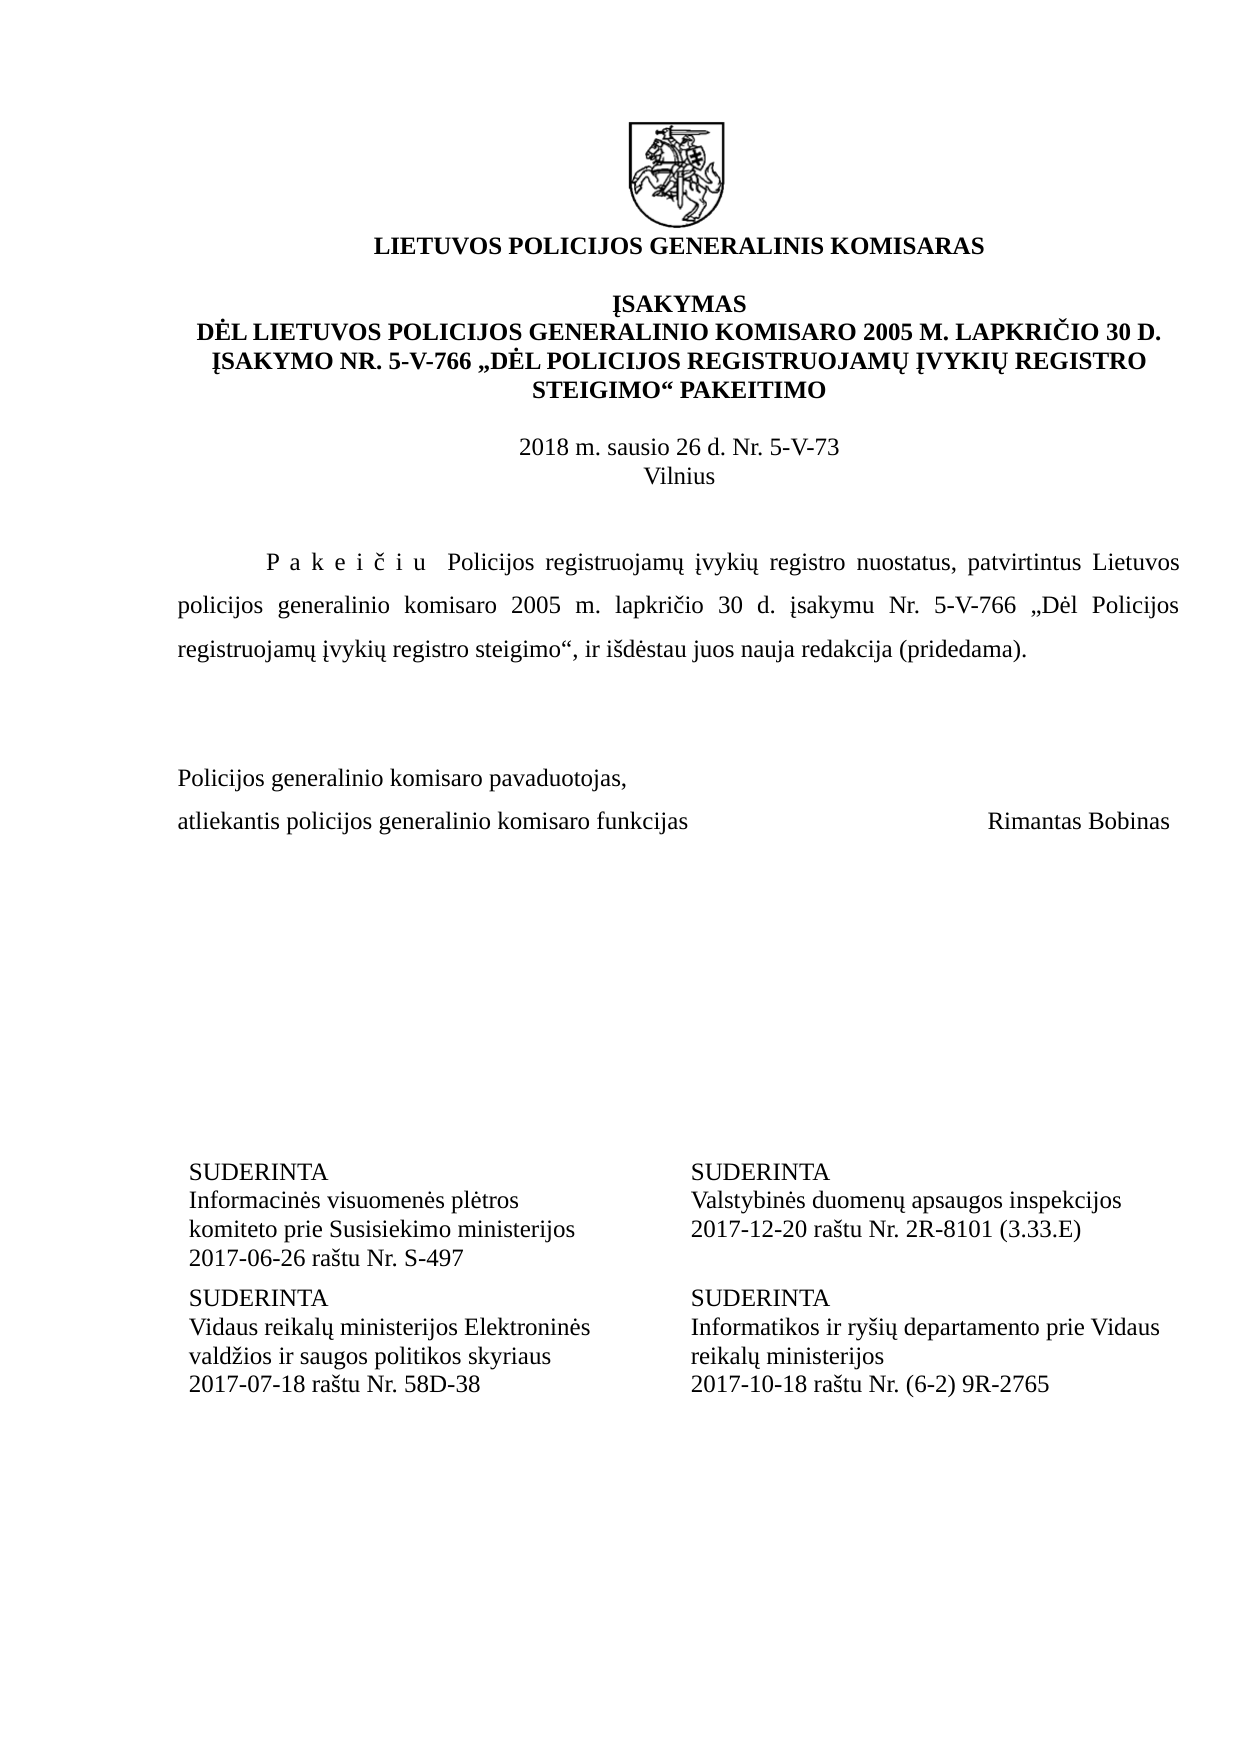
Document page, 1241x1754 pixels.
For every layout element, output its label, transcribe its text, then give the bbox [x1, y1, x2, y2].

table_cell SUDERINTA Informatikos ir ryšių departamento prie Vidaus reikalų ministerijos 2017-10-18 raštu Nr. (6-2) 9R-2765 [685, 1278, 1187, 1404]
text Įsakymas [177, 289, 1181, 317]
table_header SUDERINTA Informacinės visuomenės plėtros komiteto prie Susisiekimo ministerijos 2017-06-26 raštu Nr. S-497 [183, 1151, 685, 1278]
text Policijos generalinio komisaro pavaduotojas, [177, 763, 1181, 792]
text Vilnius [177, 461, 1181, 490]
text LIETUVOS Policijos generalinis komisaras [177, 231, 1181, 260]
text P a k e i č i u Policijos registruojamų įvykių registro nuostatus, patvirtintus Lietuvos policijos generalinio komisaro 2005 m. lapkričio 30 d. įsakymu Nr. 5-V-766 „Dėl Policijos registruojamų įvykių registro steigimo“, ir išdėstau juos nauja redakcija (pridedama). [177, 547, 1181, 662]
text 2018 m. sausio 26 d. Nr. 5-V-73 [177, 432, 1181, 461]
table_cell SUDERINTA Vidaus reikalų ministerijos Elektroninės valdžios ir saugos politikos skyriaus 2017-07-18 raštu Nr. 58D-38 [183, 1278, 685, 1404]
text DĖL LIETUVOS POLICIJOS GENERALINIO KOMISARO 2005 M. LAPKRIČIO 30 D. ĮSAKYMO NR. 5-V-766 „DĖL POLICIJOS REGISTRUOJAMŲ ĮVYKIŲ REGISTRO STEIGIMO“ PAKEITIMO [177, 317, 1181, 404]
text atliekantis policijos generalinio komisaro funkcijas Rimantas Bobinas [177, 806, 1181, 835]
table_header SUDERINTA Valstybinės duomenų apsaugos inspekcijos 2017-12-20 raštu Nr. 2R-8101 (3.33.E) [685, 1151, 1187, 1278]
